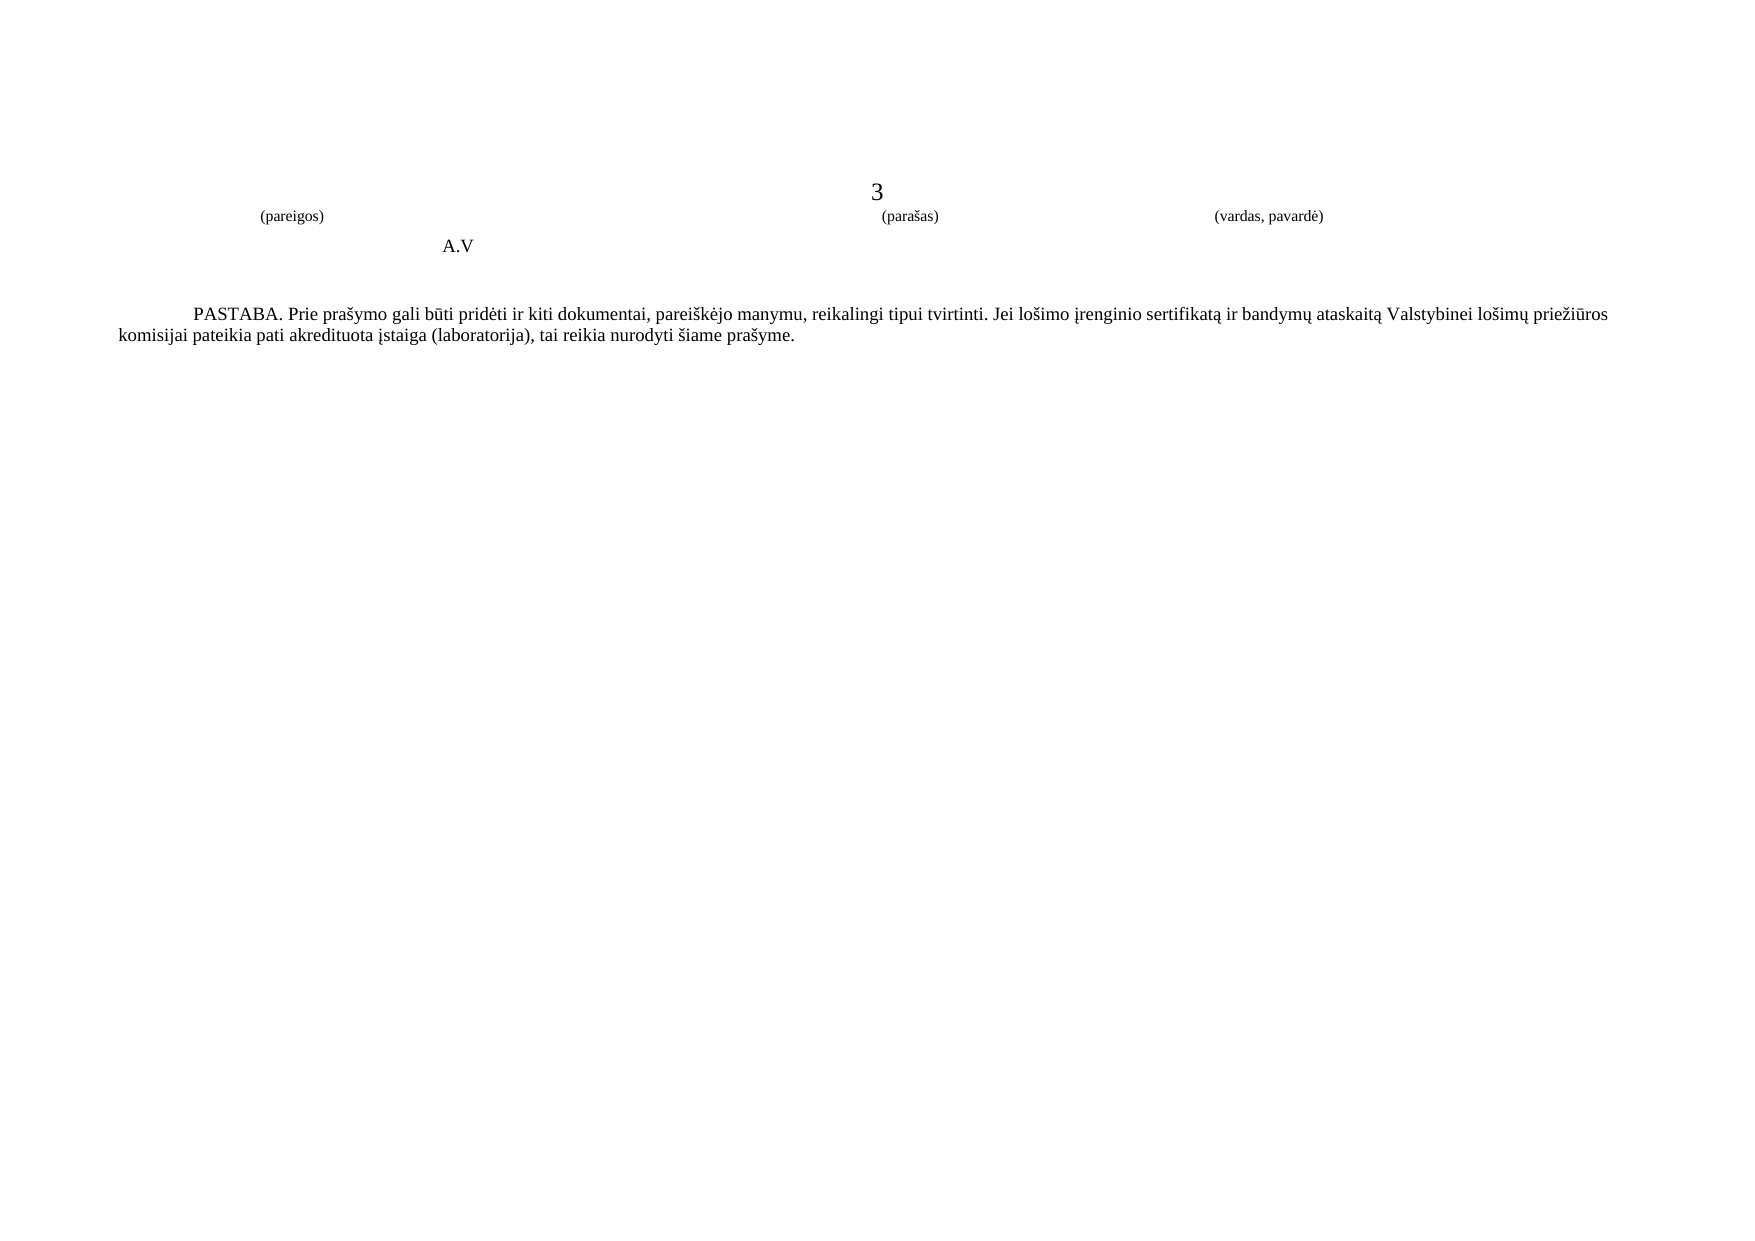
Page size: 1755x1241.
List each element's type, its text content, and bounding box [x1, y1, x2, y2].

text PASTABA. Prie prašymo gali būti pridėti ir kiti dokumentai, pareiškėjo manymu, reikalingi tipui tvirtinti. Jei lošimo įrenginio sertifikatą ir bandymų ataskaitą Valstybinei lošimų priežiūros komisijai pateikia pati akredituota įstaiga (laboratorija), tai reikia nurodyti šiame prašyme. [118, 302, 1636, 346]
text (pareigos) (parašas) (vardas, pavardė) [118, 207, 1636, 235]
text A.V [118, 235, 1636, 257]
